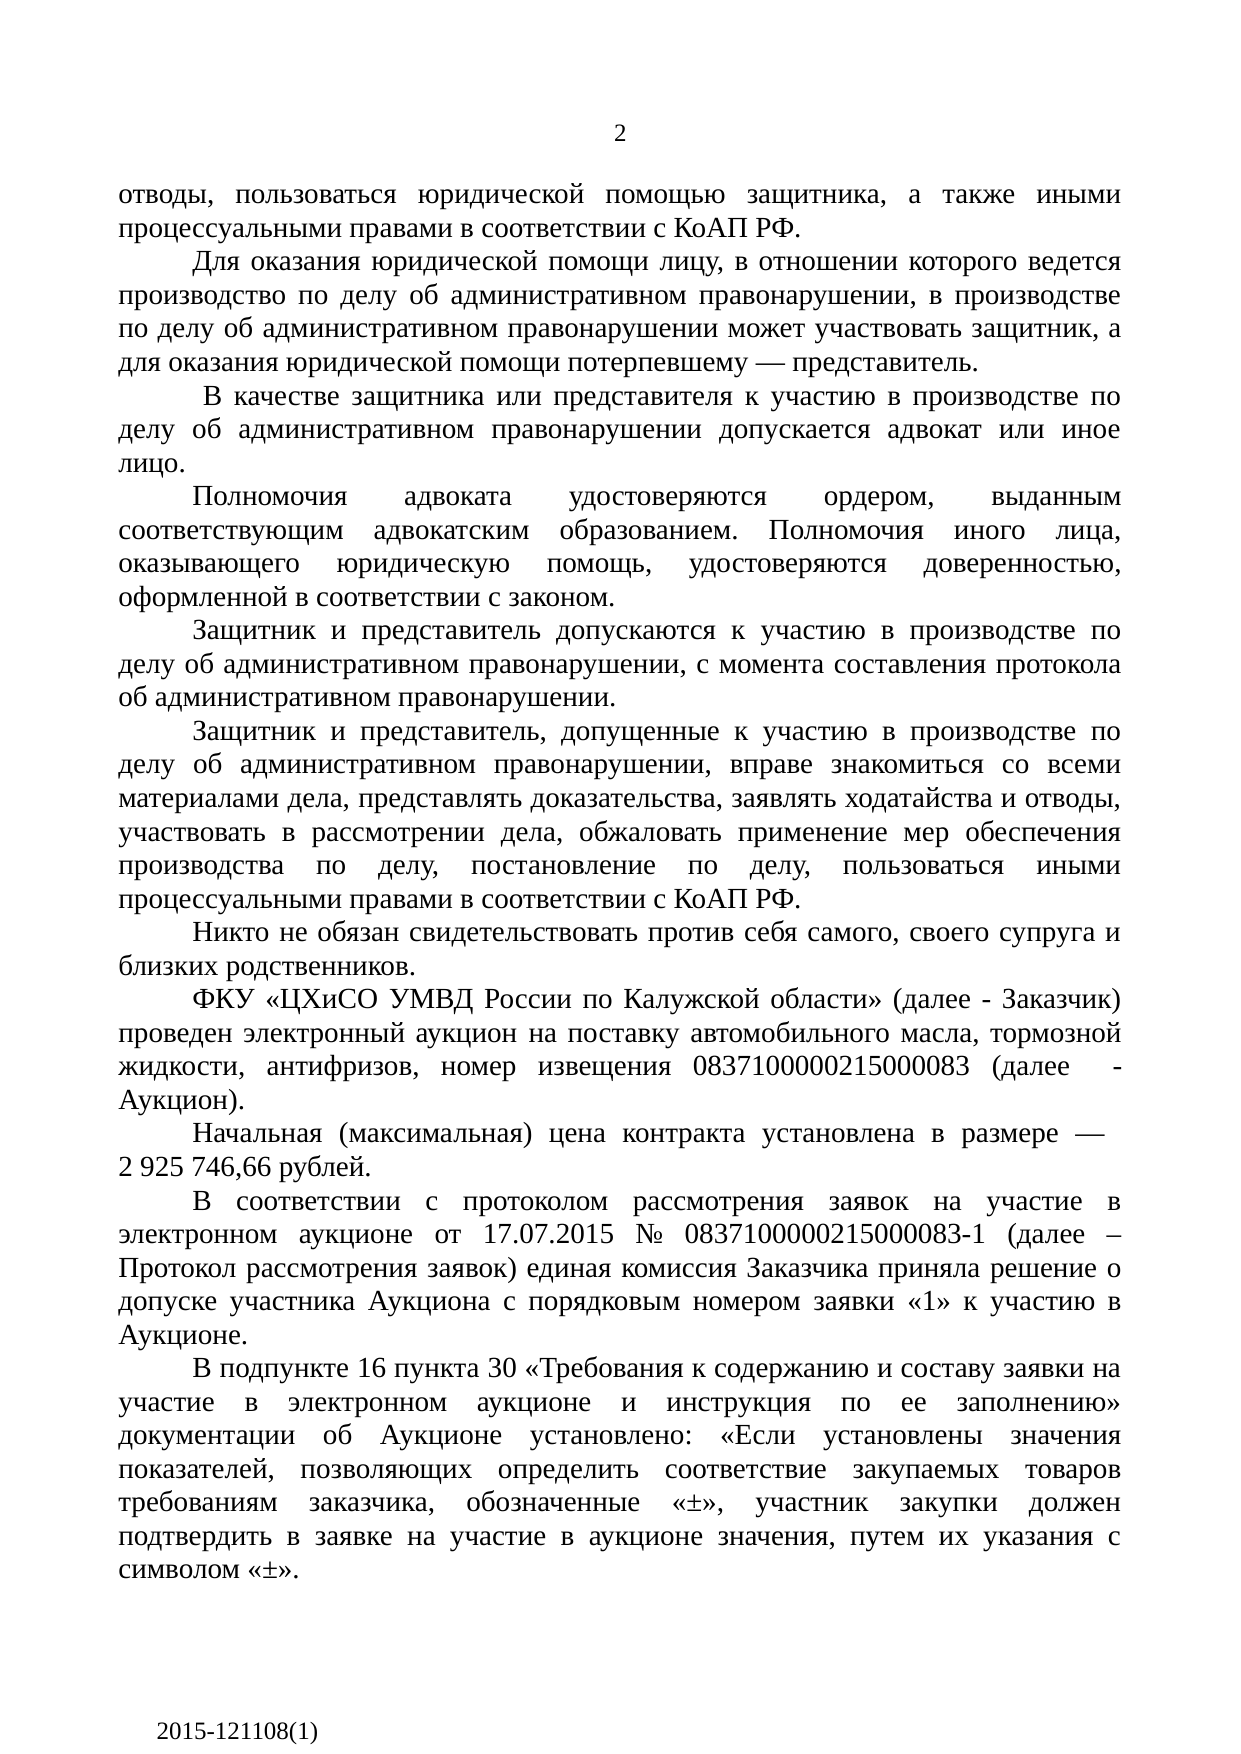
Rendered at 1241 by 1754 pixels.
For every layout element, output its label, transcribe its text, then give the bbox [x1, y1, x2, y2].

text В качестве защитника или представителя к участию в производстве по делу об административном правонарушении допускается адвокат или иное лицо. [118, 378, 1122, 478]
text Защитник и представитель допускаются к участию в производстве по делу об административном правонарушении, с момента составления протокола об административном правонарушении. [118, 612, 1122, 713]
text Для оказания юридической помощи лицу, в отношении которого ведется производство по делу об административном правонарушении, в производстве по делу об административном правонарушении может участвовать защитник, а для оказания юридической помощи потерпевшему — представитель. [118, 243, 1122, 378]
text отводы, пользоваться юридической помощью защитника, а также иными процессуальными правами в соответствии с КоАП РФ. [118, 176, 1122, 243]
text В соответствии с протоколом рассмотрения заявок на участие в электронном аукционе от 17.07.2015 № 0837100000215000083-1 (далее – Протокол рассмотрения заявок) единая комиссия Заказчика приняла решение о допуске участника Аукциона с порядковым номером заявки «1» к участию в Аукционе. [118, 1183, 1122, 1350]
text В подпункте 16 пункта 30 «Требования к содержанию и составу заявки на участие в электронном аукционе и инструкция по ее заполнению» документации об Аукционе установлено: «Если установлены значения показателей, позволяющих определить соответствие закупаемых товаров требованиям заказчика, обозначенные «±», участник закупки должен подтвердить в заявке на участие в аукционе значения, путем их указания с символом «±». [118, 1350, 1122, 1585]
text Начальная (максимальная) цена контракта установлена в размере — 2 925 746,66 рублей. [118, 1116, 1122, 1183]
text Никто не обязан свидетельствовать против себя самого, своего супруга и близких родственников. [118, 914, 1122, 981]
text ФКУ «ЦХиСО УМВД России по Калужской области» (далее - Заказчик) проведен электронный аукцион на поставку автомобильного масла, тормозной жидкости, антифризов, номер извещения 0837100000215000083 (далее - Аукцион). [118, 981, 1122, 1116]
text Полномочия адвоката удостоверяются ордером, выданным соответствующим адвокатским образованием. Полномочия иного лица, оказывающего юридическую помощь, удостоверяются доверенностью, оформленной в соответствии с законом. [118, 478, 1122, 612]
text Защитник и представитель, допущенные к участию в производстве по делу об административном правонарушении, вправе знакомиться со всеми материалами дела, представлять доказательства, заявлять ходатайства и отводы, участвовать в рассмотрении дела, обжаловать применение мер обеспечения производства по делу, постановление по делу, пользоваться иными процессуальными правами в соответствии с КоАП РФ. [118, 713, 1122, 914]
